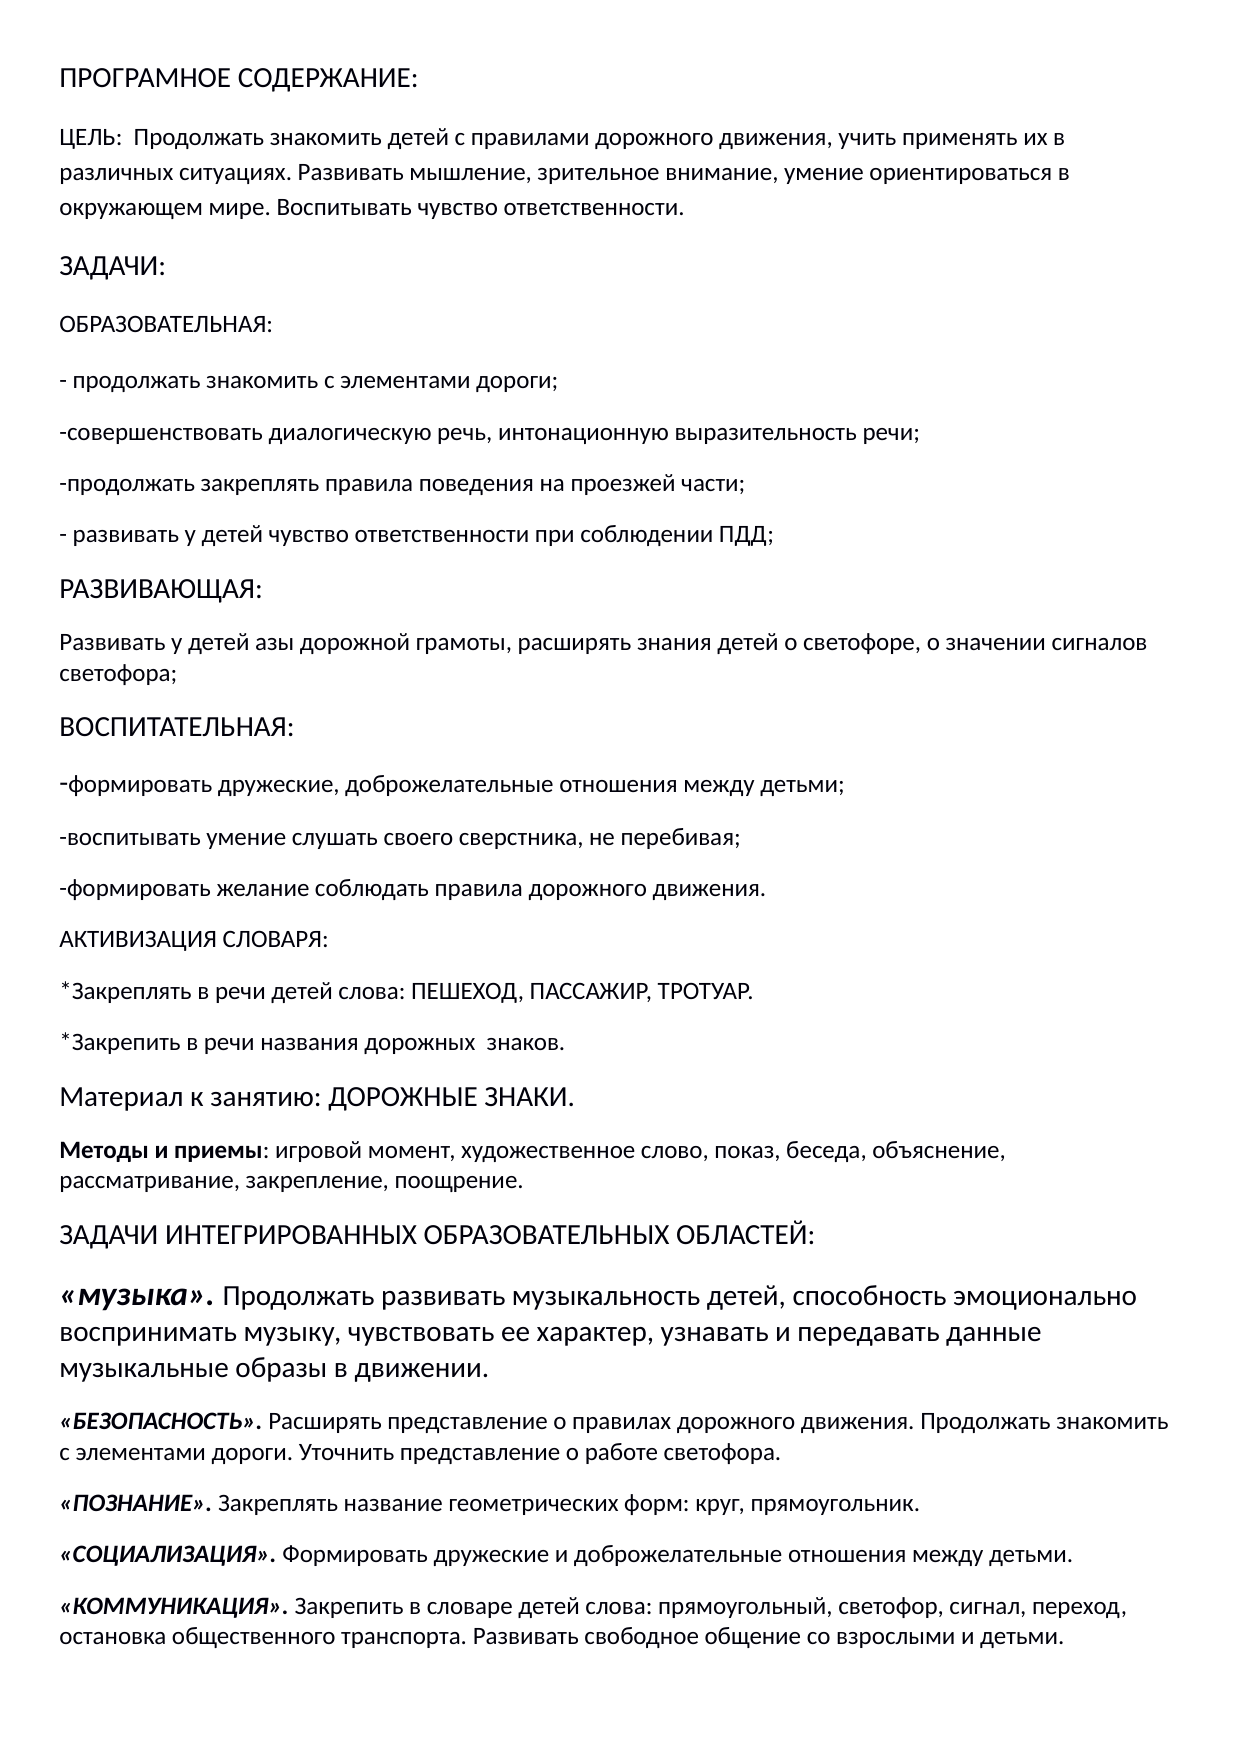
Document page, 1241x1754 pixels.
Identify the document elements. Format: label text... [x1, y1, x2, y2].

text Развивать у детей азы дорожной грамоты, расширять знания детей о светофоре, о значении сигналов светофора; [59, 626, 1181, 687]
text *Закрепить в речи названия дорожных знаков. [59, 1026, 1181, 1057]
text ВОСПИТАТЕЛЬНАЯ: [59, 708, 1181, 744]
text - продолжать знакомить с элементами дороги; [59, 364, 1181, 395]
text АКТИВИЗАЦИЯ СЛОВАРЯ: [59, 924, 1181, 954]
text Методы и приемы: игровой момент, художественное слово, показ, беседа, объяснение, рассматривание, закрепление, поощрение. [59, 1134, 1181, 1195]
text -воспитывать умение слушать своего сверстника, не перебивая; [59, 821, 1181, 851]
text ПРОГРАМНОЕ СОДЕРЖАНИЕ: [59, 59, 1181, 95]
text Материал к занятию: ДОРОЖНЫЕ ЗНАКИ. [59, 1078, 1181, 1113]
text ОБРАЗОВАТЕЛЬНАЯ: [59, 308, 1181, 339]
text «БЕЗОПАСНОСТЬ». Расширять представление о правилах дорожного движения. Продолжать знакомить с элементами дороги. Уточнить представление о работе светофора. [59, 1405, 1181, 1466]
text «КОММУНИКАЦИЯ». Закрепить в словаре детей слова: прямоугольный, светофор, сигнал, переход, остановка общественного транспорта. Развивать свободное общение со взрослыми и детьми. [59, 1590, 1181, 1651]
text *Закреплять в речи детей слова: ПЕШЕХОД, ПАССАЖИР, ТРОТУАР. [59, 975, 1181, 1006]
text ЦЕЛЬ: Продолжать знакомить детей с правилами дорожного движения, учить применять их в различных ситуациях. Развивать мышление, зрительное внимание, умение ориентироваться в окружающем мире. Воспитывать чувство ответственности. [59, 121, 1181, 221]
text «СОЦИАЛИЗАЦИЯ». Формировать дружеские и доброжелательные отношения между детьми. [59, 1538, 1181, 1569]
text -продолжать закреплять правила поведения на проезжей части; [59, 467, 1181, 497]
text -совершенствовать диалогическую речь, интонационную выразительность речи; [59, 416, 1181, 446]
text «ПОЗНАНИЕ». Закреплять название геометрических форм: круг, прямоугольник. [59, 1487, 1181, 1518]
text ЗАДАЧИ ИНТЕГРИРОВАННЫХ ОБРАЗОВАТЕЛЬНЫХ ОБЛАСТЕЙ: [59, 1216, 1181, 1252]
text ЗАДАЧИ: [59, 247, 1181, 282]
text РАЗВИВАЮЩАЯ: [59, 570, 1181, 605]
text -формировать желание соблюдать правила дорожного движения. [59, 872, 1181, 903]
text - развивать у детей чувство ответственности при соблюдении ПДД; [59, 518, 1181, 549]
text «музыка». Продолжать развивать музыкальность детей, способность эмоционально воспринимать музыку, чувствовать ее характер, узнавать и передавать данные музыкальные образы в движении. [59, 1272, 1181, 1384]
text -формировать дружеские, доброжелательные отношения между детьми; [59, 764, 1181, 800]
